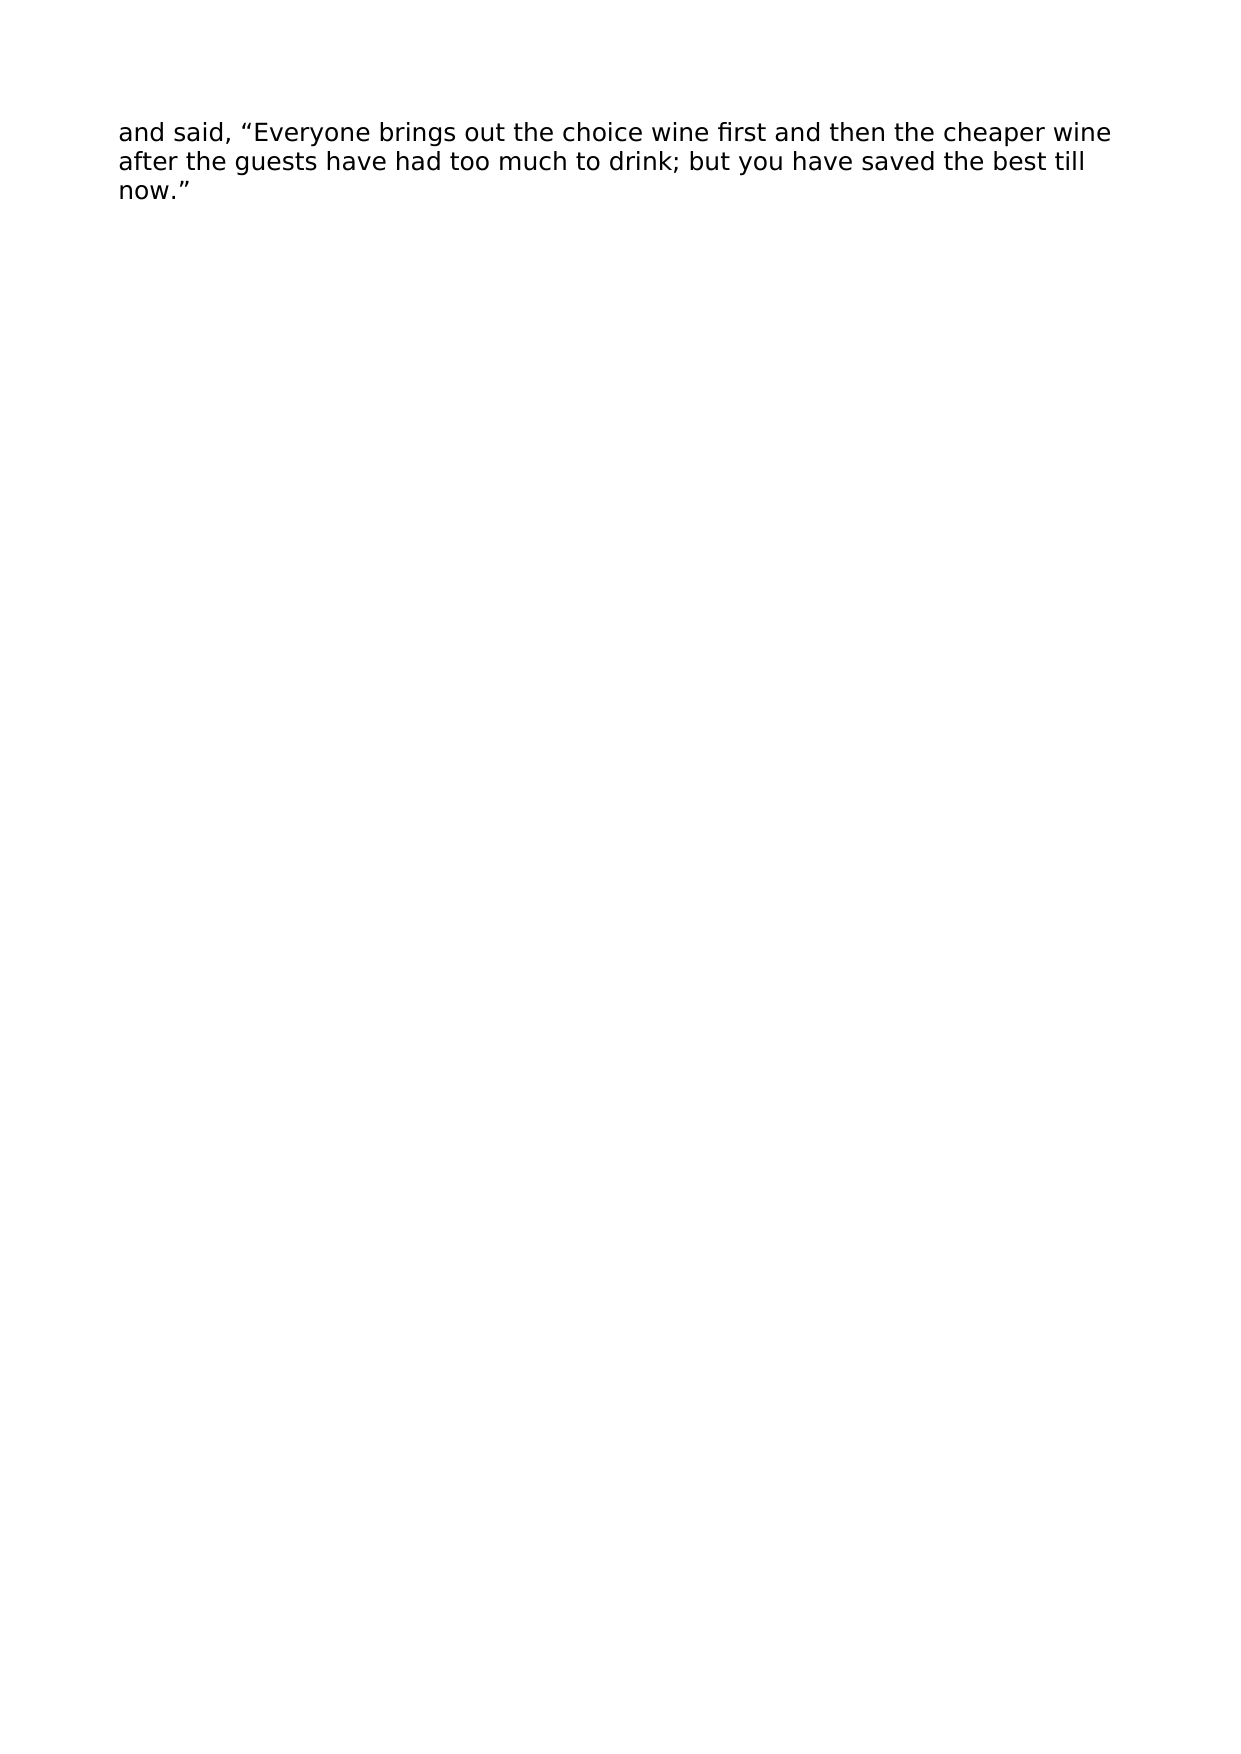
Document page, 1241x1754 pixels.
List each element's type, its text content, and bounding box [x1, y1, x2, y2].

text and said, “Everyone brings out the choice wine first and then the cheaper wine after the guests have had too much to drink; but you have saved the best till now.” [118, 118, 1122, 206]
